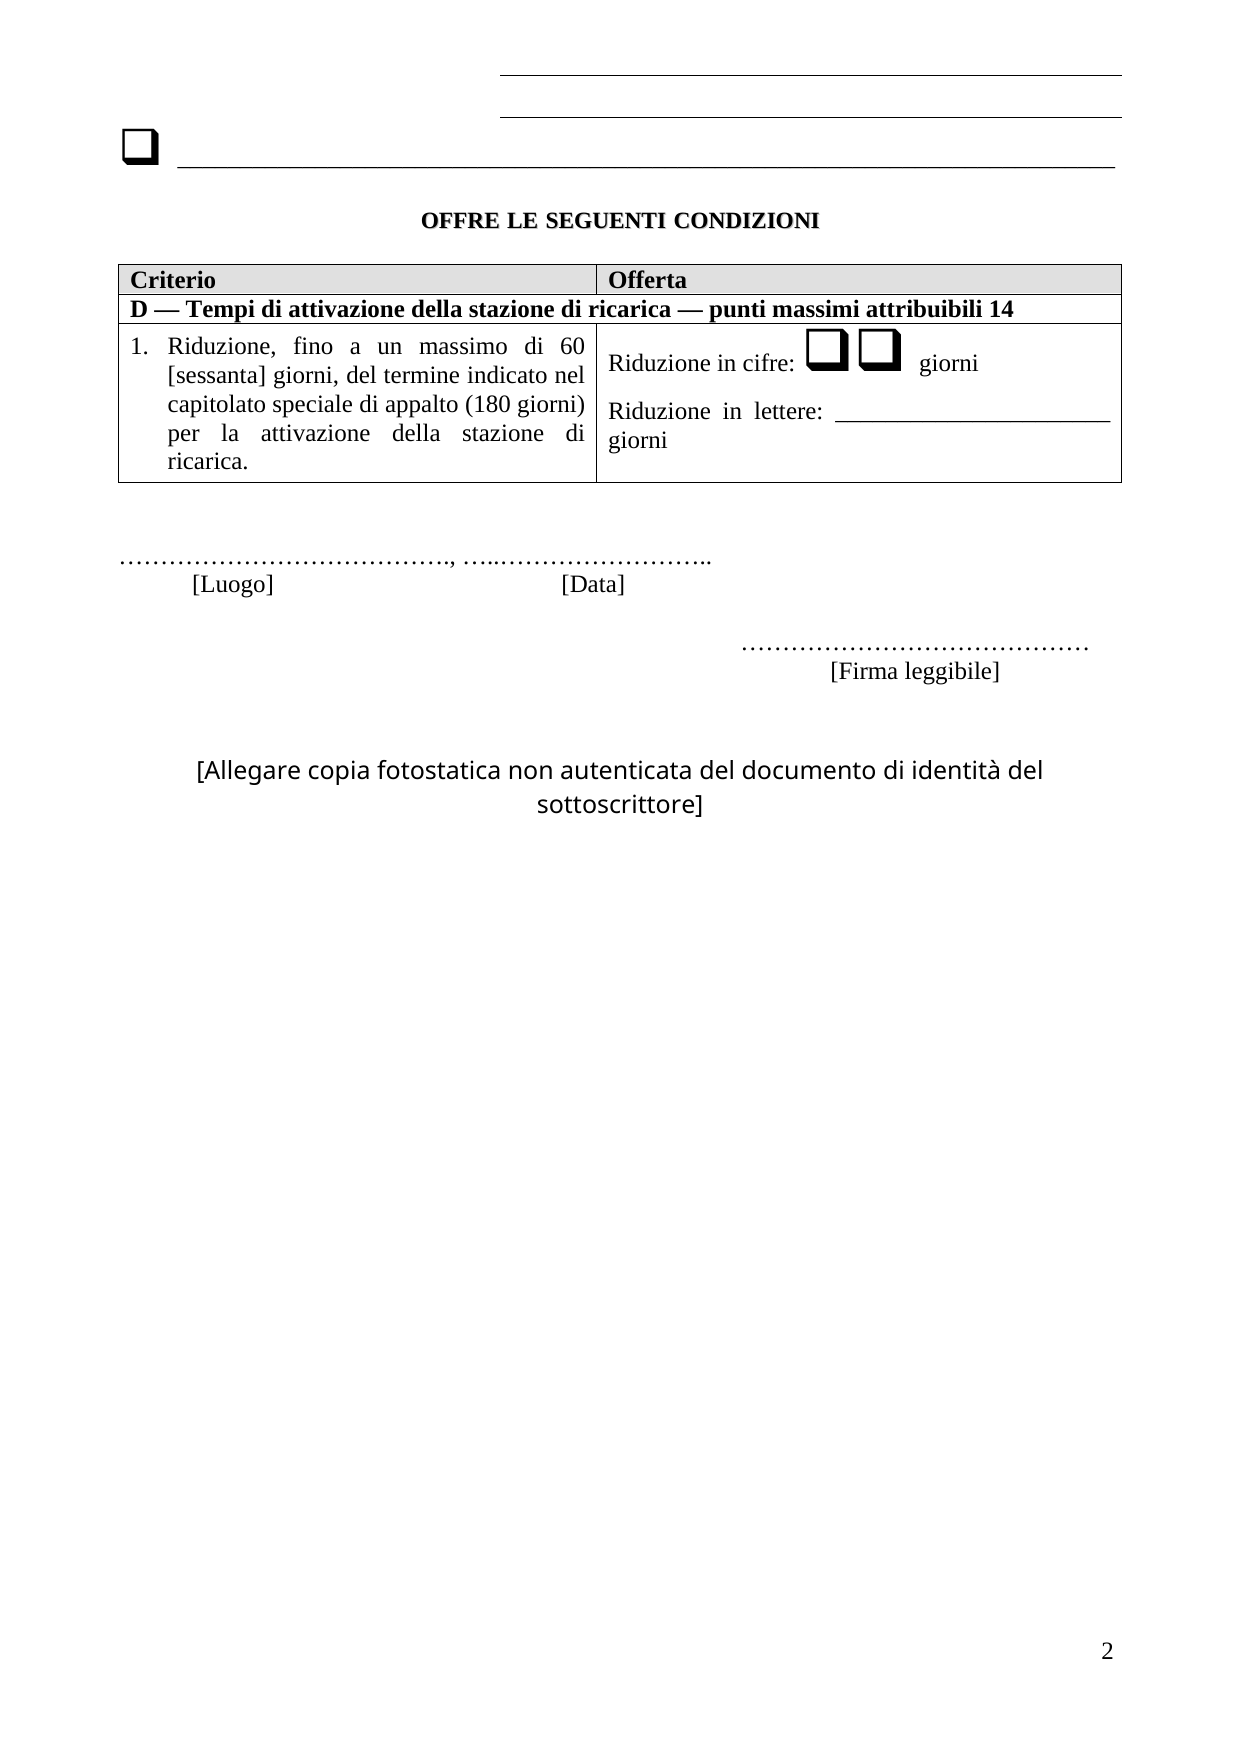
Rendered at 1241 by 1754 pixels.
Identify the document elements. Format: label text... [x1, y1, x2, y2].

text …………………………………… [708, 627, 1122, 656]
text [Luogo] [Data] [192, 569, 1122, 598]
table_cell [500, 76, 1122, 117]
table_cell D — Tempi di attivazione della stazione di ricarica — punti massimi attribuibili 14 [119, 295, 1121, 323]
text [Allegare copia fotostatica non autenticata del documento di identità del sottoscrittore] [118, 753, 1122, 821]
list ___________________________________________________________________________ [118, 131, 1122, 176]
table_cell Riduzione in cifre:  giorni Riduzione in lettere: ______________________ giorni [597, 324, 1121, 482]
table_header Criterio [119, 265, 596, 293]
table_cell [167, 75, 500, 117]
table_header Offerta [597, 265, 1121, 293]
text [Firma leggibile] [708, 656, 1122, 684]
text …………………………………., …..…………………….. [118, 541, 1122, 569]
text offre le seguenti condizioni [118, 201, 1122, 235]
table_cell Riduzione, fino a un massimo di 60 [sessanta] giorni, del termine indicato nel capitolato speciale di appalto (180 giorni) per la attivazione della stazione di ricarica. [119, 324, 596, 482]
